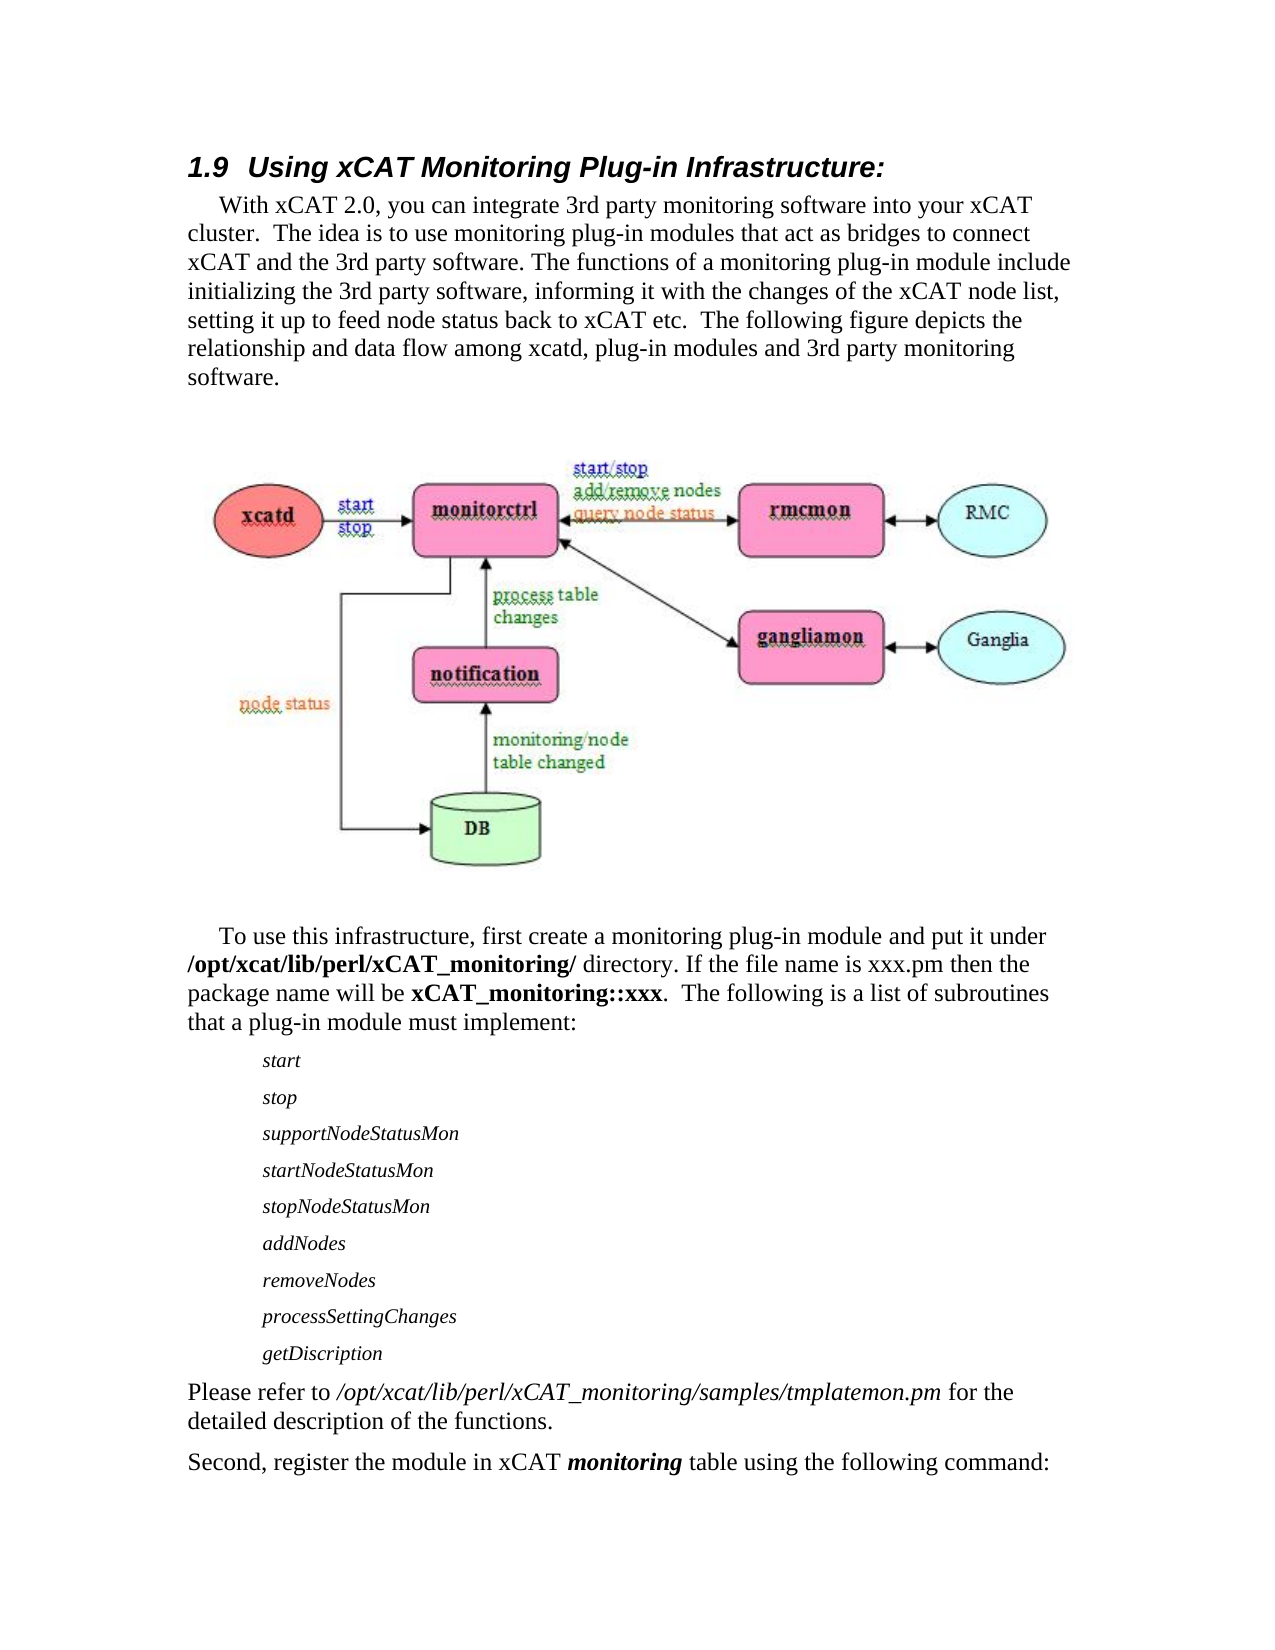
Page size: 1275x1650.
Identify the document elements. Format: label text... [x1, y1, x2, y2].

text startNodeStatusMon [262, 1158, 1087, 1182]
text Second, register the module in xCAT monitoring table using the following command: [187, 1447, 1087, 1476]
text With xCAT 2.0, you can integrate 3rd party monitoring software into your xCAT cluster. The idea is to use monitoring plug-in modules that act as bridges to connect xCAT and the 3rd party software. The functions of a monitoring plug-in module include initializing the 3rd party software, informing it with the changes of the xCAT node list, setting it up to feed node status back to xCAT etc. The following figure depicts the relationship and data flow among xcatd, plug-in modules and 3rd party monitoring software. [187, 190, 1087, 391]
text supportNodeStatusMon [262, 1121, 1087, 1145]
text addNodes [262, 1231, 1087, 1255]
text Please refer to /opt/xcat/lib/perl/xCAT_monitoring/samples/tmplatemon.pm for the detailed description of the functions. [187, 1377, 1087, 1435]
text stop [262, 1085, 1087, 1109]
text stopNodeStatusMon [262, 1194, 1087, 1218]
text getDiscription [262, 1341, 1087, 1365]
text processSettingChanges [262, 1304, 1087, 1328]
text start [262, 1048, 1087, 1072]
picture [204, 412, 1085, 900]
text removeNodes [262, 1268, 1087, 1292]
text To use this infrastructure, first create a monitoring plug-in module and put it under /opt/xcat/lib/perl/xCAT_monitoring/ directory. If the file name is xxx.pm then the package name will be xCAT_monitoring::xxx. The following is a list of subroutines that a plug-in module must implement: [187, 921, 1087, 1036]
subtitle Using xCAT Monitoring Plug-in Infrastructure: [187, 150, 1087, 183]
